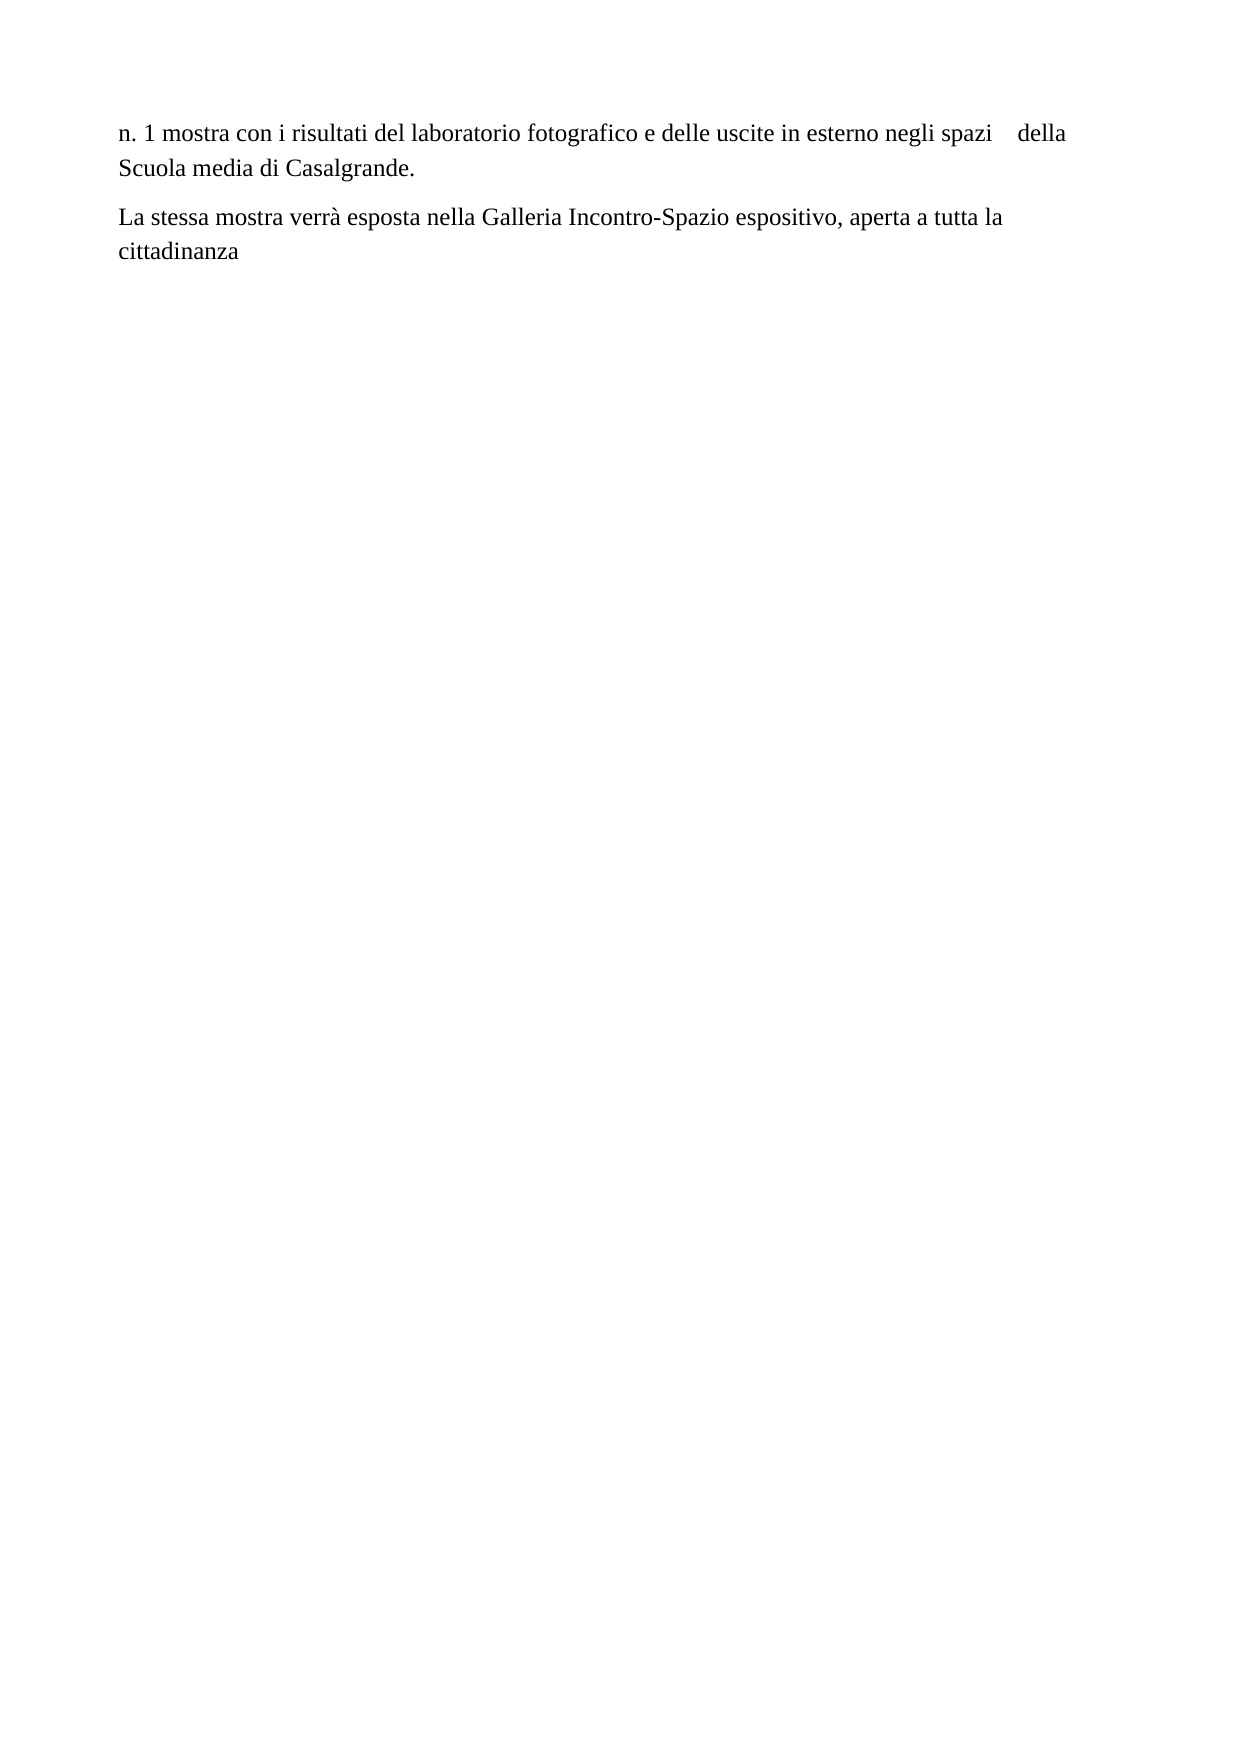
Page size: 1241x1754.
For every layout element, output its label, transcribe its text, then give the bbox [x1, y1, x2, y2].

text La stessa mostra verrà esposta nella Galleria Incontro-Spazio espositivo, aperta a tutta la cittadinanza [118, 202, 1122, 265]
text n. 1 mostra con i risultati del laboratorio fotografico e delle uscite in esterno negli spazi della Scuola media di Casalgrande. [118, 118, 1122, 181]
